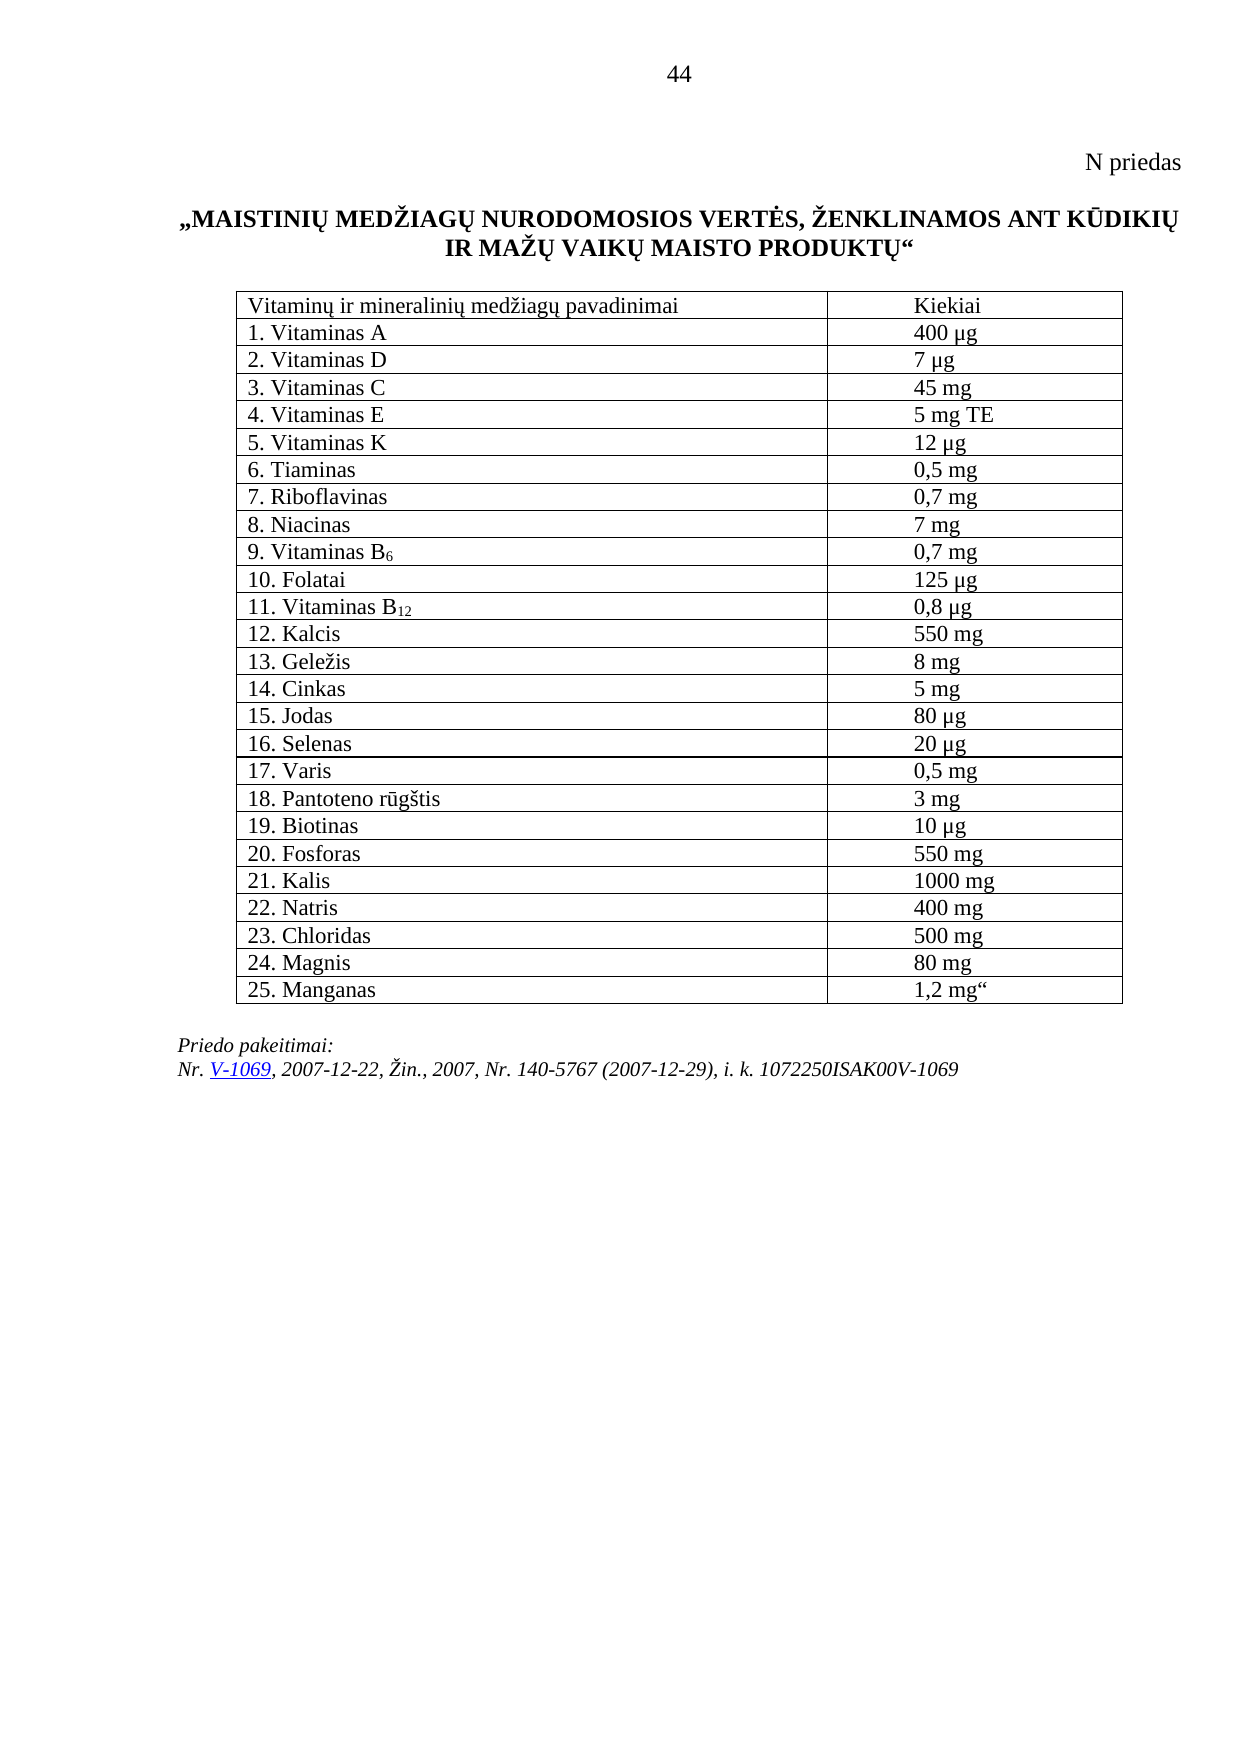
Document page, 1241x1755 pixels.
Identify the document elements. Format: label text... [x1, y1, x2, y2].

table_cell 21. Kalis [237, 867, 827, 893]
table_cell 3 mg [828, 785, 1122, 811]
table_cell 550 mg [828, 840, 1122, 866]
table_cell 18. Pantoteno rūgštis [237, 785, 827, 811]
table_cell 10 μg [828, 812, 1122, 838]
table_cell 1,2 mg“ [828, 977, 1122, 1003]
table_cell 7. Riboflavinas [237, 484, 827, 510]
table_cell 0,5 mg [828, 758, 1122, 784]
table_cell 19. Biotinas [237, 812, 827, 838]
table_cell 2. Vitaminas D [237, 346, 827, 373]
text „MAISTINIŲ MEDŽIAGŲ NURODOMOSIOS VERTĖS, ŽENKLINAMOS ANT KŪDIKIŲ IR MAŽŲ VAIKŲ MAISTO PRODUKTŲ“ [177, 204, 1181, 262]
table_cell 14. Cinkas [237, 675, 827, 702]
table_cell 0,7 mg [828, 484, 1122, 510]
table_cell 13. Geležis [237, 648, 827, 674]
table_cell 400 mg [828, 894, 1122, 921]
table_cell 8. Niacinas [237, 511, 827, 537]
text Nr. V-1069, 2007-12-22, Žin., 2007, Nr. 140-5767 (2007-12-29), i. k. 1072250ISAK00V-1069 [177, 1057, 1181, 1081]
table_cell 0,8 μg [828, 593, 1122, 619]
table_cell 7 mg [828, 511, 1122, 537]
text Priedo pakeitimai: [177, 1033, 1181, 1057]
table_cell 6. Tiaminas [237, 456, 827, 482]
table_cell 25. Manganas [237, 977, 827, 1003]
table_cell 20 μg [828, 730, 1122, 756]
table_cell 12 μg [828, 429, 1122, 455]
table_cell 10. Folatai [237, 566, 827, 592]
table_cell 5 mg TE [828, 401, 1122, 428]
table_cell 8 mg [828, 648, 1122, 674]
table_cell 80 mg [828, 949, 1122, 976]
table_cell 20. Fosforas [237, 840, 827, 866]
table_cell 16. Selenas [237, 730, 827, 756]
table_cell 23. Chloridas [237, 922, 827, 948]
table_cell 3. Vitaminas C [237, 374, 827, 400]
table_cell 15. Jodas [237, 703, 827, 729]
table_cell 0,7 mg [828, 538, 1122, 564]
text N priedas [177, 147, 1181, 176]
table_cell 5. Vitaminas K [237, 429, 827, 455]
table_cell 7 μg [828, 346, 1122, 373]
table_header Vitaminų ir mineralinių medžiagų pavadinimai [237, 292, 827, 318]
table_cell 550 mg [828, 620, 1122, 647]
table_cell 22. Natris [237, 894, 827, 921]
table_cell 4. Vitaminas E [237, 401, 827, 428]
table_cell 1. Vitaminas A [237, 319, 827, 345]
table_cell 24. Magnis [237, 949, 827, 976]
table_cell 80 μg [828, 703, 1122, 729]
table_header Kiekiai [828, 292, 1122, 318]
table_cell 500 mg [828, 922, 1122, 948]
table_cell 17. Varis [237, 758, 827, 784]
table_cell 45 mg [828, 374, 1122, 400]
table_cell 0,5 mg [828, 456, 1122, 482]
table_cell 400 μg [828, 319, 1122, 345]
table_cell 125 μg [828, 566, 1122, 592]
table_cell 5 mg [828, 675, 1122, 702]
table_cell 11. Vitaminas B12 [237, 593, 827, 619]
table_cell 1000 mg [828, 867, 1122, 893]
table_cell 12. Kalcis [237, 620, 827, 647]
table_cell 9. Vitaminas B6 [237, 538, 827, 564]
